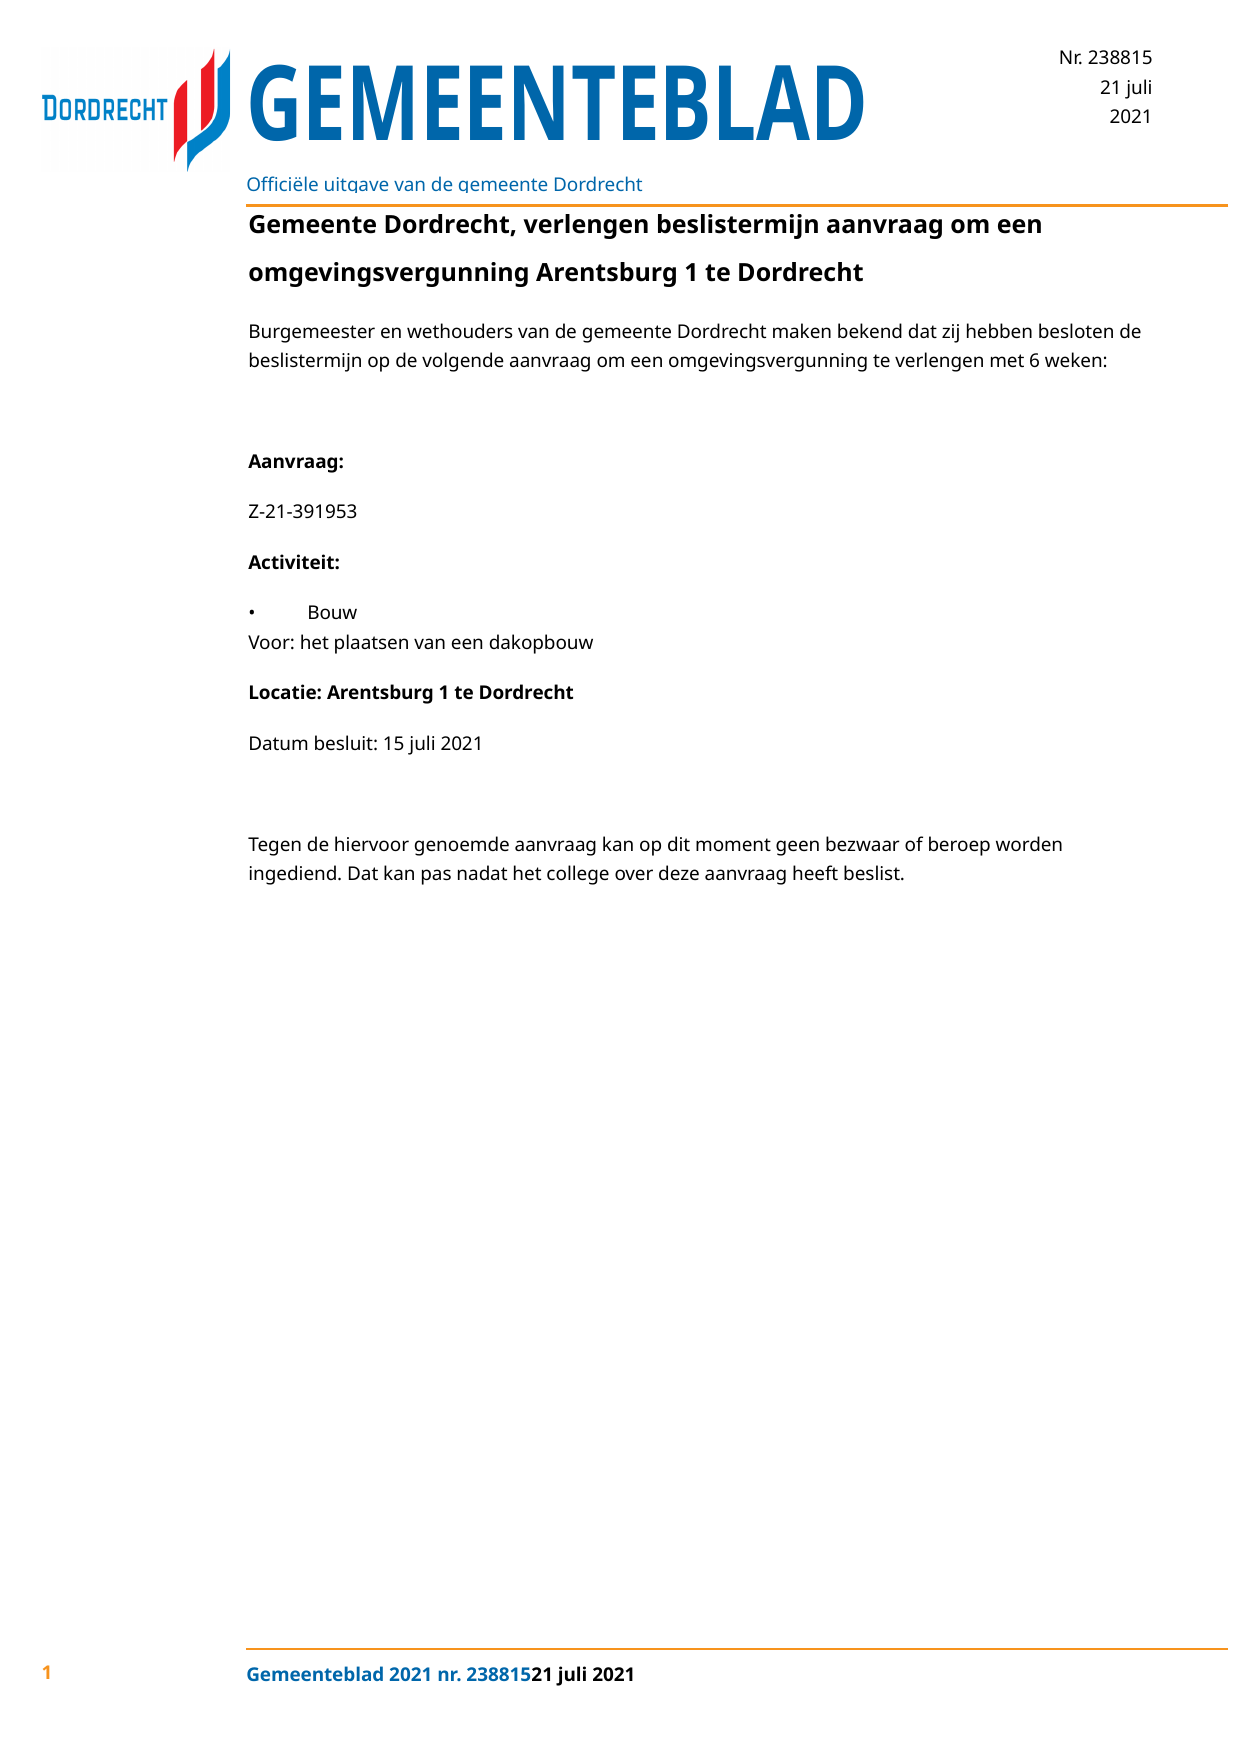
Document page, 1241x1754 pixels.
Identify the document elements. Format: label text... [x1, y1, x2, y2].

text Aanvraag: [248, 448, 1152, 474]
text Activiteit: [248, 549, 1152, 575]
text Datum besluit: 15 juli 2021 [248, 730, 1152, 756]
text Burgemeester en wethouders van de gemeente Dordrecht maken bekend dat zij hebben besloten de beslistermijn op de volgende aanvraag om een omgevingsvergunning te verlengen met 6 weken: [248, 318, 1152, 373]
picture [41, 47, 231, 172]
text Voor: het plaatsen van een dakopbouw [248, 629, 1152, 655]
list Bouw [248, 599, 1152, 625]
text Z-21-391953 [248, 499, 1152, 524]
text Gemeente Dordrecht, verlengen beslistermijn aanvraag om een omgevingsvergunning Arentsburg 1 te Dordrecht [248, 207, 1152, 288]
text Tegen de hiervoor genoemde aanvraag kan op dit moment geen bezwaar of beroep worden ingediend. Dat kan pas nadat het college over deze aanvraag heeft beslist. [248, 831, 1152, 886]
text Locatie: Arentsburg 1 te Dordrecht [248, 679, 1152, 705]
